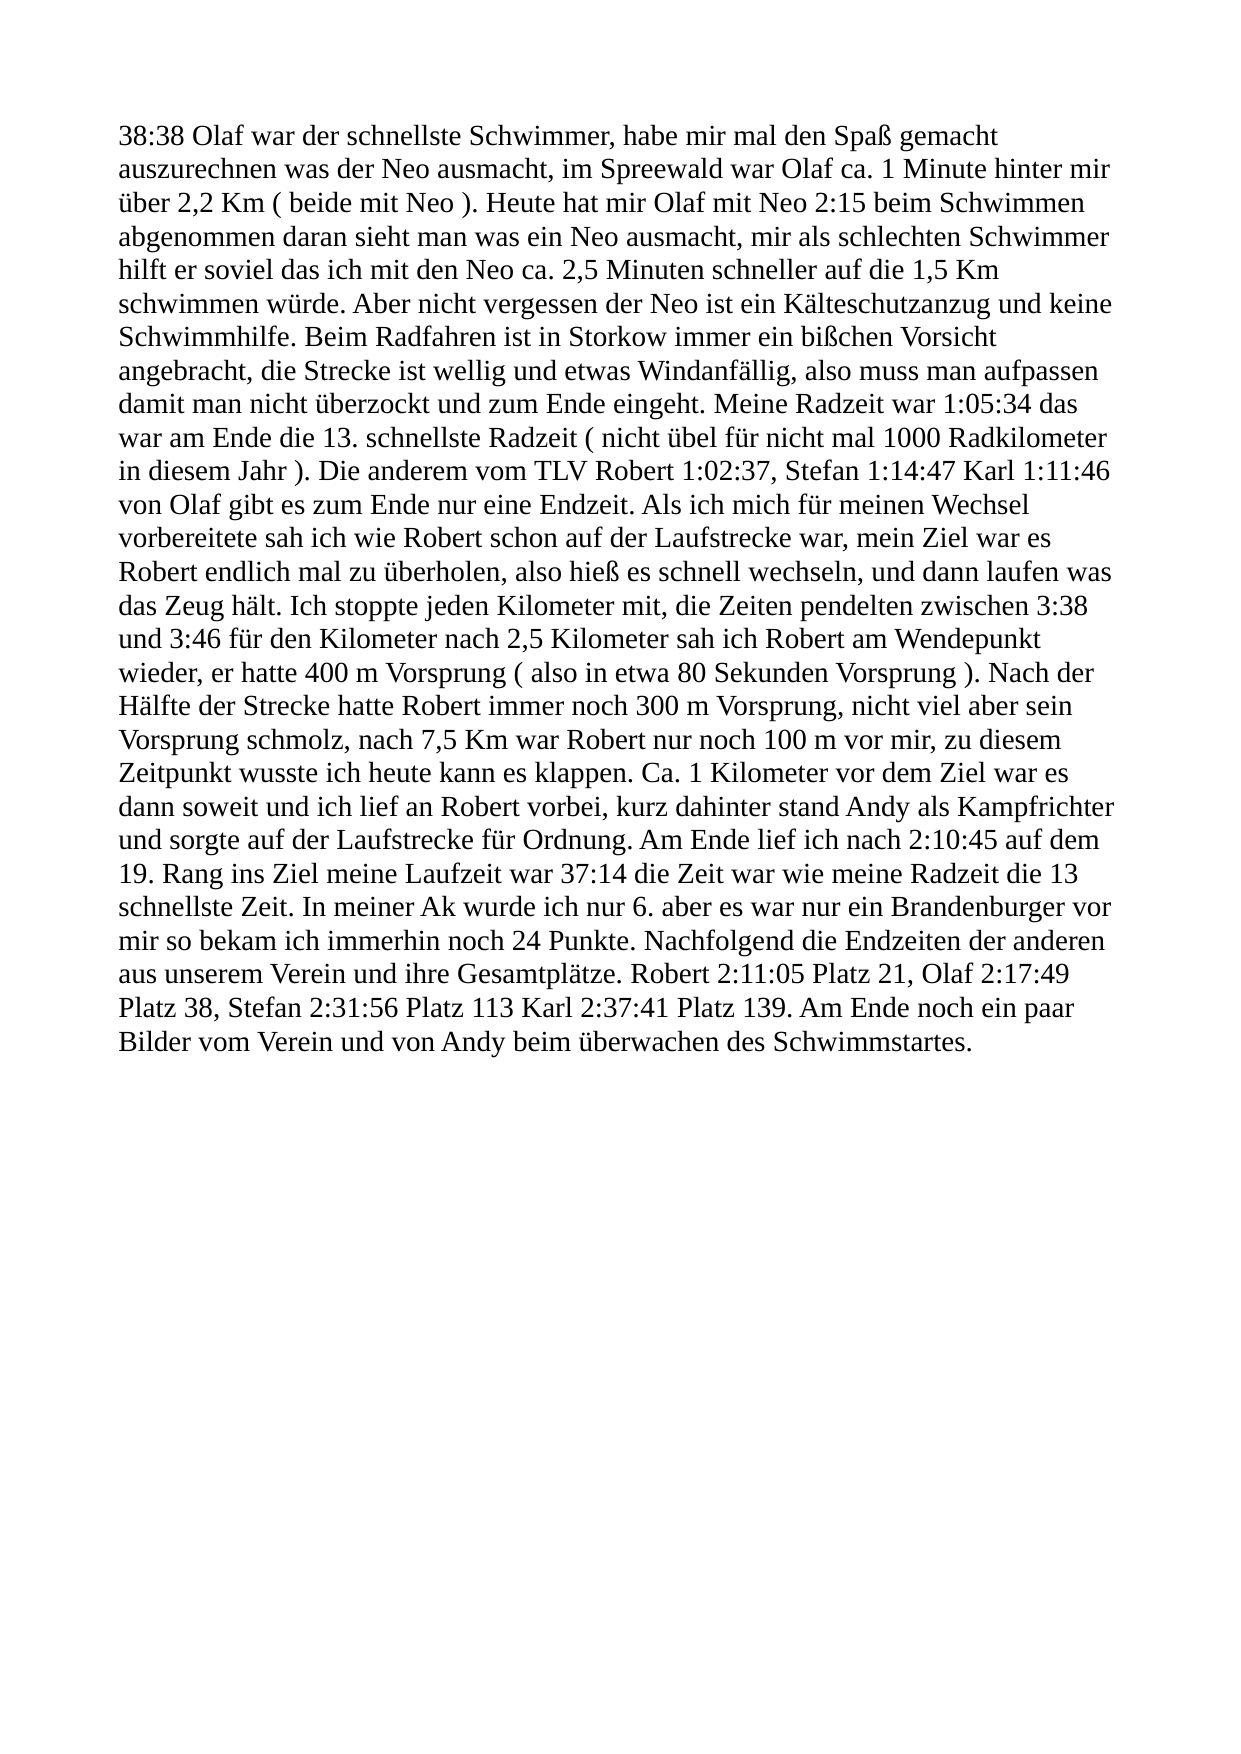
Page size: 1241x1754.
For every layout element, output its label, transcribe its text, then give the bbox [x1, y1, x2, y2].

text 38:38 Olaf war der schnellste Schwimmer, habe mir mal den Spaß gemacht auszurechnen was der Neo ausmacht, im Spreewald war Olaf ca. 1 Minute hinter mir über 2,2 Km ( beide mit Neo ). Heute hat mir Olaf mit Neo 2:15 beim Schwimmen abgenommen daran sieht man was ein Neo ausmacht, mir als schlechten Schwimmer hilft er soviel das ich mit den Neo ca. 2,5 Minuten schneller auf die 1,5 Km schwimmen würde. Aber nicht vergessen der Neo ist ein Kälteschutzanzug und keine Schwimmhilfe. Beim Radfahren ist in Storkow immer ein bißchen Vorsicht angebracht, die Strecke ist wellig und etwas Windanfällig, also muss man aufpassen damit man nicht überzockt und zum Ende eingeht. Meine Radzeit war 1:05:34 das war am Ende die 13. schnellste Radzeit ( nicht übel für nicht mal 1000 Radkilometer in diesem Jahr ). Die anderem vom TLV Robert 1:02:37, Stefan 1:14:47 Karl 1:11:46 von Olaf gibt es zum Ende nur eine Endzeit. Als ich mich für meinen Wechsel vorbereitete sah ich wie Robert schon auf der Laufstrecke war, mein Ziel war es Robert endlich mal zu überholen, also hieß es schnell wechseln, und dann laufen was das Zeug hält. Ich stoppte jeden Kilometer mit, die Zeiten pendelten zwischen 3:38 und 3:46 für den Kilometer nach 2,5 Kilometer sah ich Robert am Wendepunkt wieder, er hatte 400 m Vorsprung ( also in etwa 80 Sekunden Vorsprung ). Nach der Hälfte der Strecke hatte Robert immer noch 300 m Vorsprung, nicht viel aber sein Vorsprung schmolz, nach 7,5 Km war Robert nur noch 100 m vor mir, zu diesem Zeitpunkt wusste ich heute kann es klappen. Ca. 1 Kilometer vor dem Ziel war es dann soweit und ich lief an Robert vorbei, kurz dahinter stand Andy als Kampfrichter und sorgte auf der Laufstrecke für Ordnung. Am Ende lief ich nach 2:10:45 auf dem 19. Rang ins Ziel meine Laufzeit war 37:14 die Zeit war wie meine Radzeit die 13 schnellste Zeit. In meiner Ak wurde ich nur 6. aber es war nur ein Brandenburger vor mir so bekam ich immerhin noch 24 Punkte. Nachfolgend die Endzeiten der anderen aus unserem Verein und ihre Gesamtplätze. Robert 2:11:05 Platz 21, Olaf 2:17:49 Platz 38, Stefan 2:31:56 Platz 113 Karl 2:37:41 Platz 139. Am Ende noch ein paar Bilder vom Verein und von Andy beim überwachen des Schwimmstartes. [118, 118, 1122, 1057]
